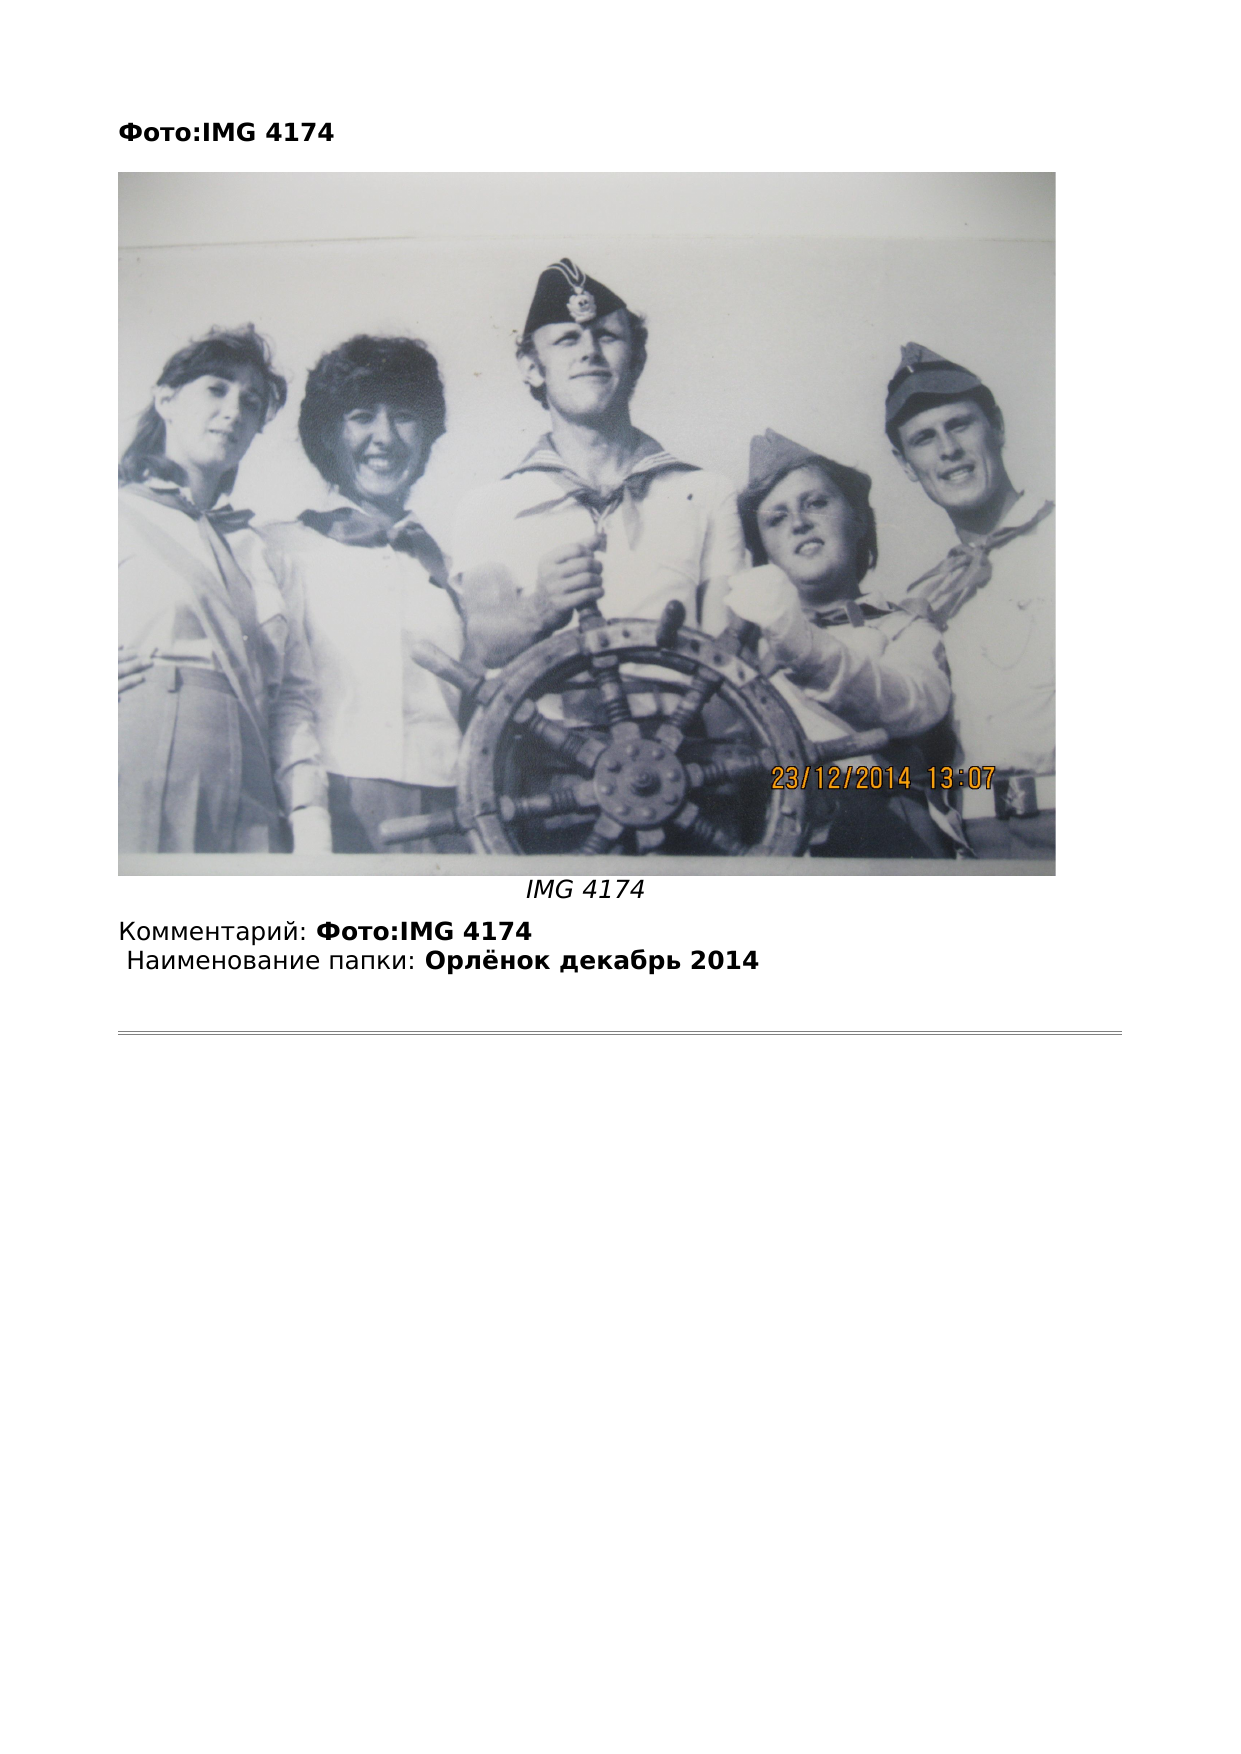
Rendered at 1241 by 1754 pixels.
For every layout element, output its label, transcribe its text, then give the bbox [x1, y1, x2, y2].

text IMG 4174 [118, 876, 1056, 904]
subtitle Фото:IMG 4174 [118, 118, 1122, 147]
picture [118, 172, 1056, 876]
text Комментарий: Фото:IMG 4174 Наименование папки: Орлёнок декабрь 2014 [118, 917, 1122, 1004]
